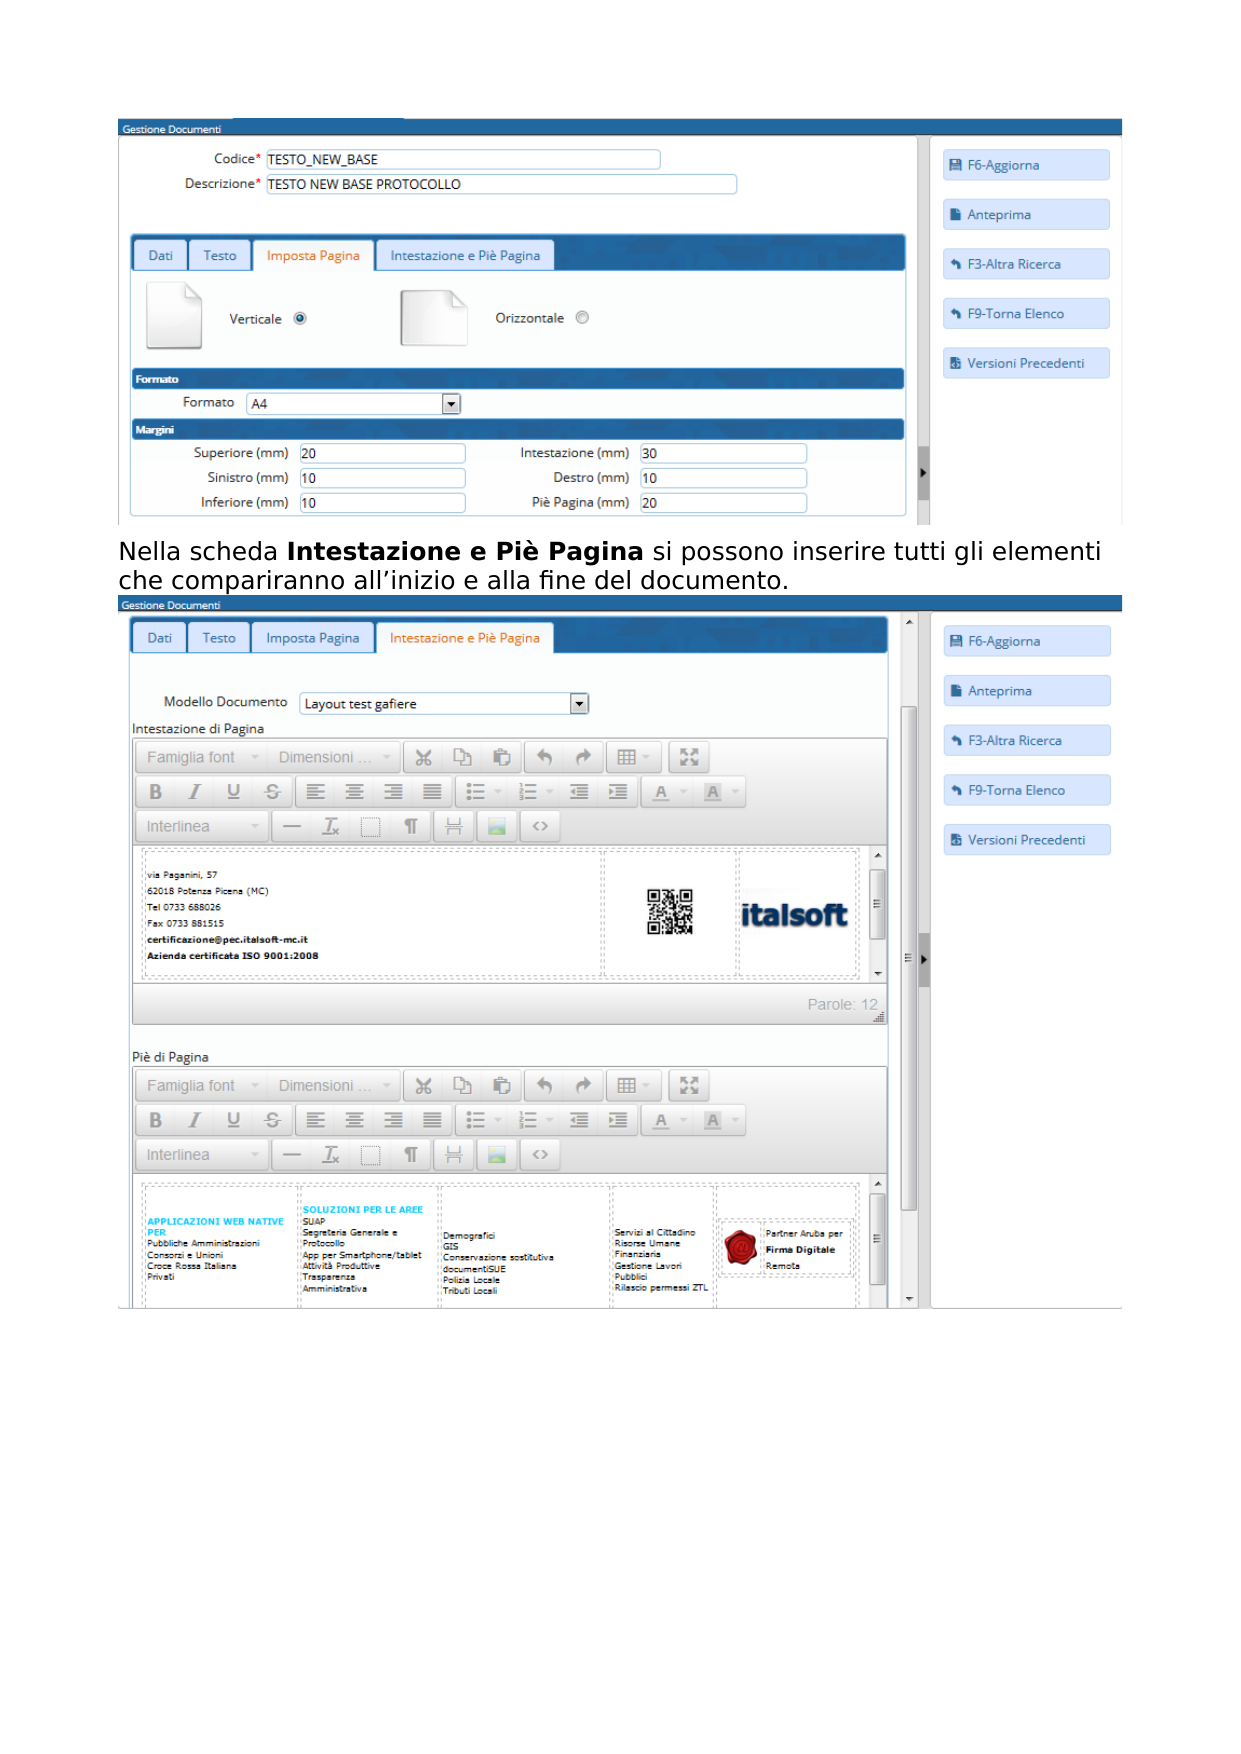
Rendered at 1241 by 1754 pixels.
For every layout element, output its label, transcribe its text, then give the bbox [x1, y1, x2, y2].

picture [118, 118, 1123, 525]
picture [118, 595, 1123, 1309]
text Nella scheda Intestazione e Piè Pagina si possono inserire tutti gli elementi che compariranno all’inizio e alla fine del documento. [118, 537, 1122, 595]
